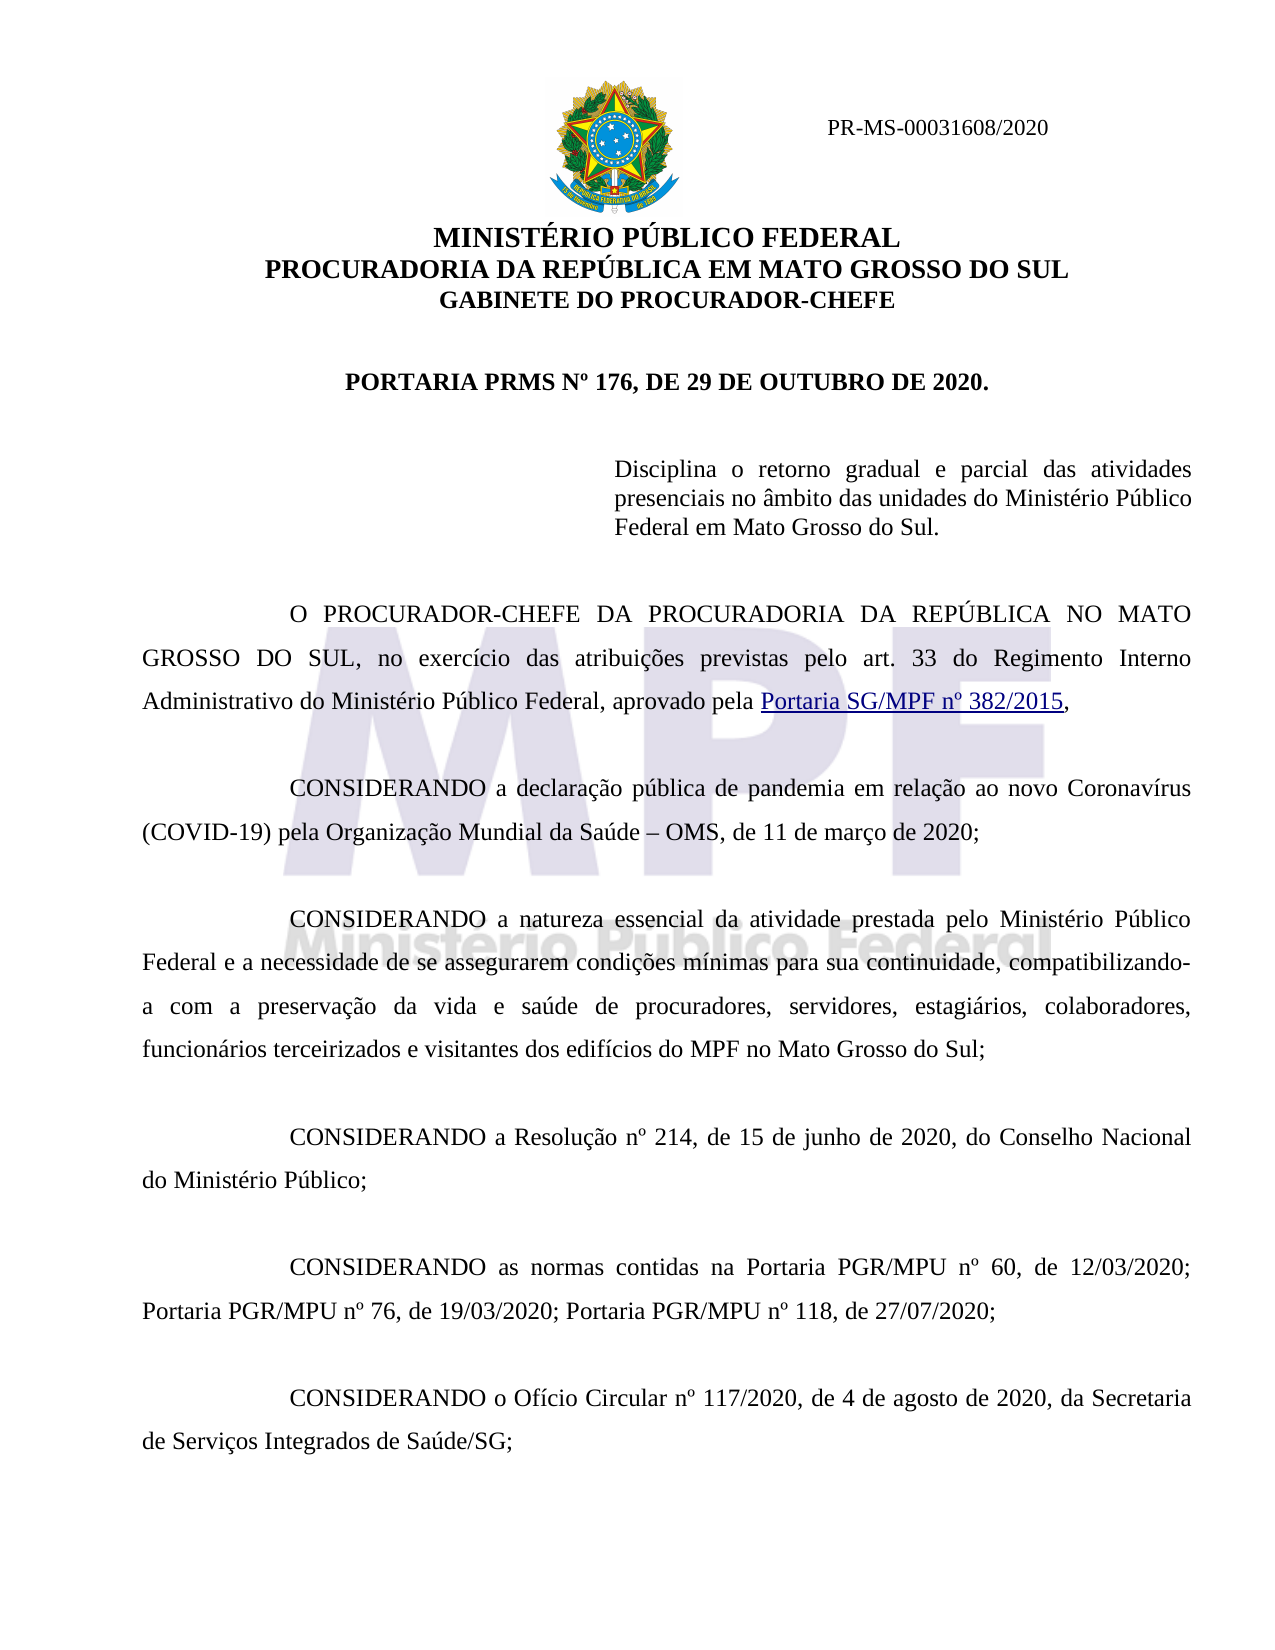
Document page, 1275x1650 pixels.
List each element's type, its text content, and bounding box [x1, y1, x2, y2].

picture [283, 846, 1051, 904]
text Disciplina o retorno gradual e parcial das atividades presenciais no âmbito das unidades do Ministério Público Federal em Mato Grosso do Sul. [614, 453, 1192, 541]
text O PROCURADOR-CHEFE DA PROCURADORIA DA REPÚBLICA NO MATO GROSSO DO SUL, no exercício das atribuições previstas pelo art. 33 do Regimento Interno Administrativo do Ministério Público Federal, aprovado pela Portaria SG/MPF nº 382/2015, [142, 599, 1192, 715]
text CONSIDERANDO a Resolução nº 214, de 15 de junho de 2020, do Conselho Nacional do Ministério Público; [142, 1121, 1192, 1194]
text PR-MS-00031608/2020 [684, 114, 1192, 140]
text PORTARIA PRMS Nº 176, DE 29 DE OUTUBRO DE 2020. [142, 366, 1192, 395]
text [142, 114, 545, 140]
text CONSIDERANDO a declaração pública de pandemia em relação ao novo Coronavírus (COVID-19) pela Organização Mundial da Saúde – OMS, de 11 de março de 2020; [142, 773, 1192, 846]
text MINISTÉRIO PÚBLICO FEDERAL [142, 220, 1192, 254]
text CONSIDERANDO o Ofício Circular nº 117/2020, de 4 de agosto de 2020, da Secretaria de Serviços Integrados de Saúde/SG; [142, 1383, 1192, 1455]
picture [283, 715, 1051, 773]
text CONSIDERANDO a natureza essencial da atividade prestada pelo Ministério Público Federal e a necessidade de se assegurarem condições mínimas para sua continuidade, compatibilizando-a com a preservação da vida e saúde de procuradores, servidores, estagiários, colaboradores, funcionários terceirizados e visitantes dos edifícios do MPF no Mato Grosso do Sul; [142, 904, 1192, 1063]
text GABINETE DO PROCURADOR-CHEFE [142, 285, 1192, 314]
text CONSIDERANDO as normas contidas na Portaria PGR/MPU nº 60, de 12/03/2020; Portaria PGR/MPU nº 76, de 19/03/2020; Portaria PGR/MPU nº 118, de 27/07/2020; [142, 1252, 1192, 1324]
text PROCURADORIA DA REPÚBLICA EM MATO GROSSO DO SUL [142, 254, 1192, 285]
